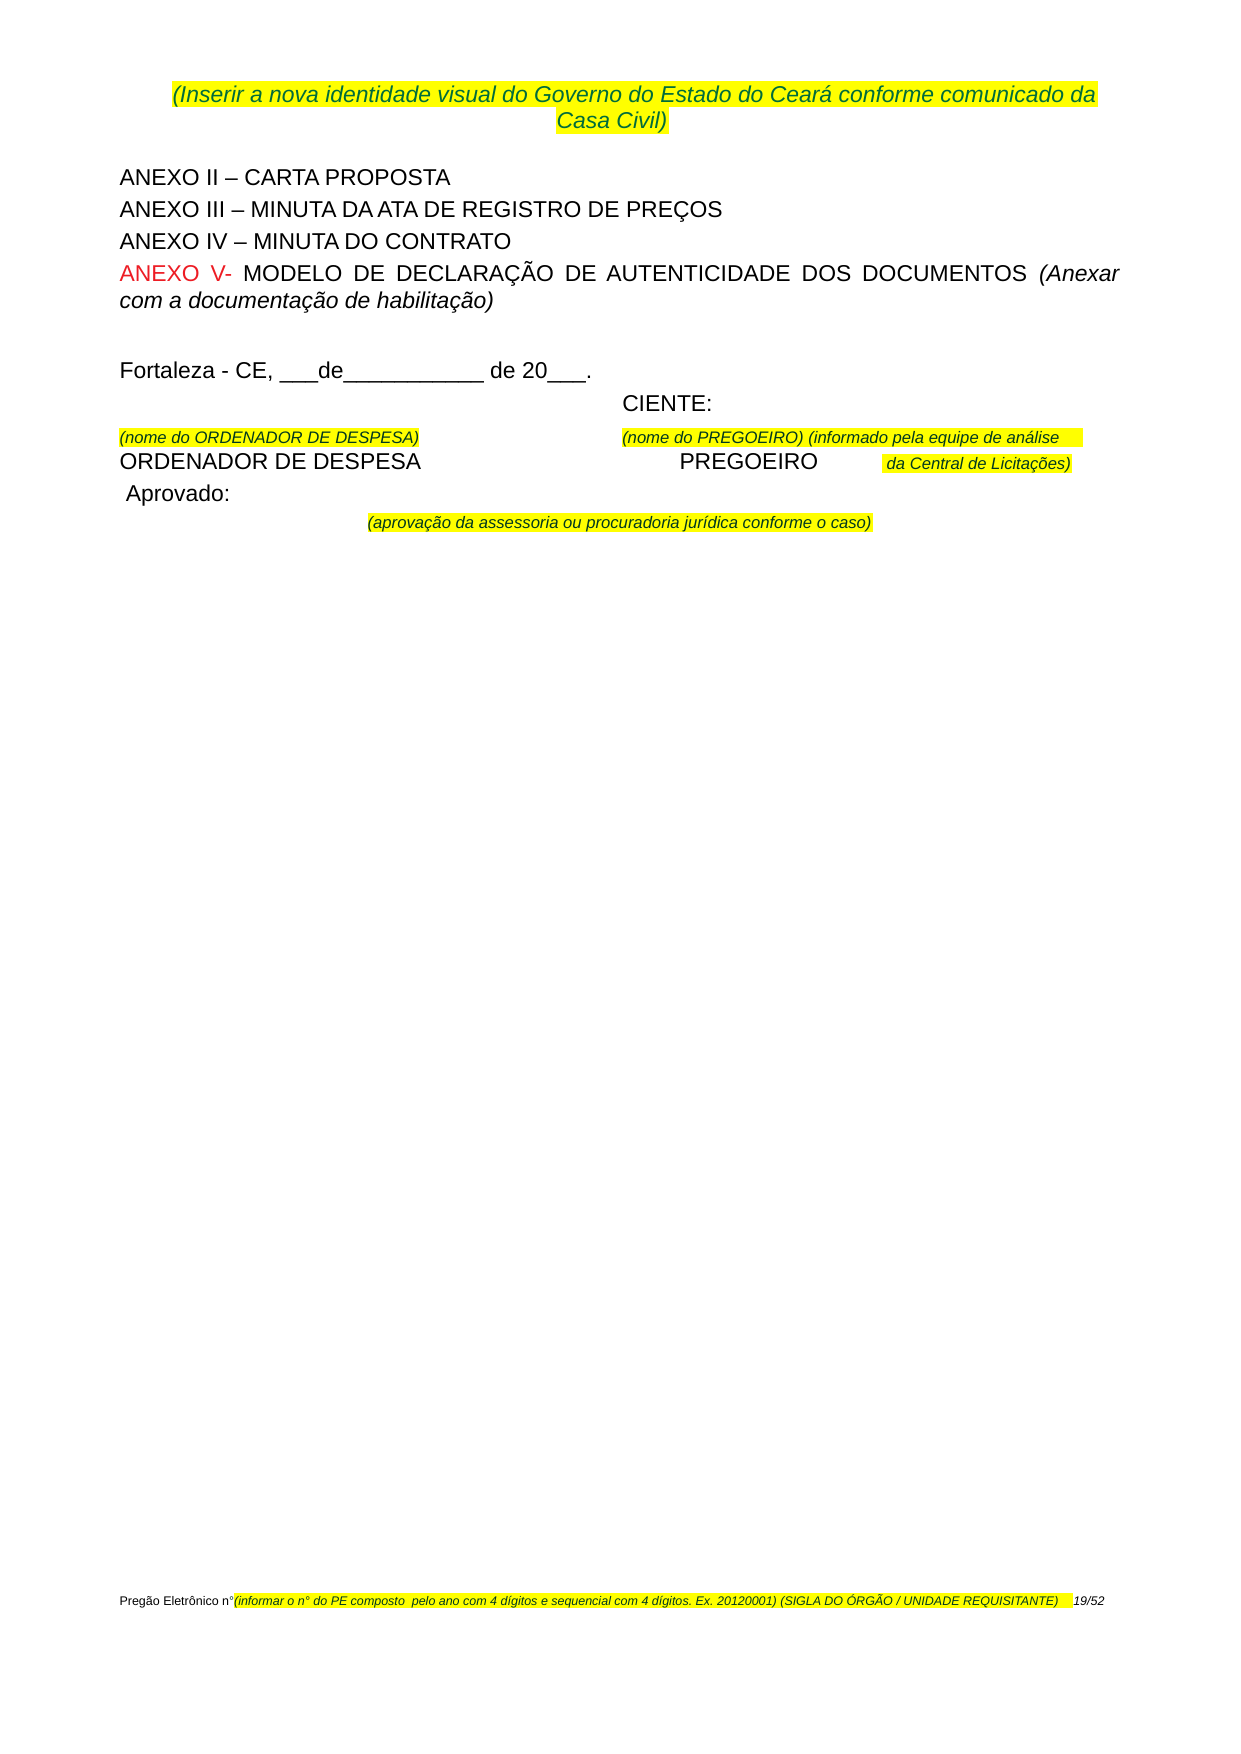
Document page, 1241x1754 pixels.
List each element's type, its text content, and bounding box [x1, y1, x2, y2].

text ANEXO III – MINUTA DA ATA DE REGISTRO DE PREÇOS [119, 196, 1121, 222]
text Fortaleza - CE, ___de___________ de 20___. [119, 357, 1121, 383]
text (nome do ORDENADOR DE DESPESA) (nome do PREGOEIRO) (informado pela equipe de análise ORDENADOR DE DESPESA PREGOEIRO da Central de Licitações) [119, 422, 1121, 474]
text (aprovação da assessoria ou procuradoria jurídica conforme o caso) [119, 513, 1121, 532]
text Aprovado: [119, 480, 1121, 507]
text ANEXO IV – MINUTA DO CONTRATO [119, 228, 1121, 254]
text ANEXO II – CARTA PROPOSTA [119, 163, 1121, 190]
text CIENTE: [119, 389, 1121, 416]
text ANEXO V- MODELO DE DECLARAÇÃO DE AUTENTICIDADE DOS DOCUMENTOS (Anexar com a documentação de habilitação) [119, 260, 1121, 313]
